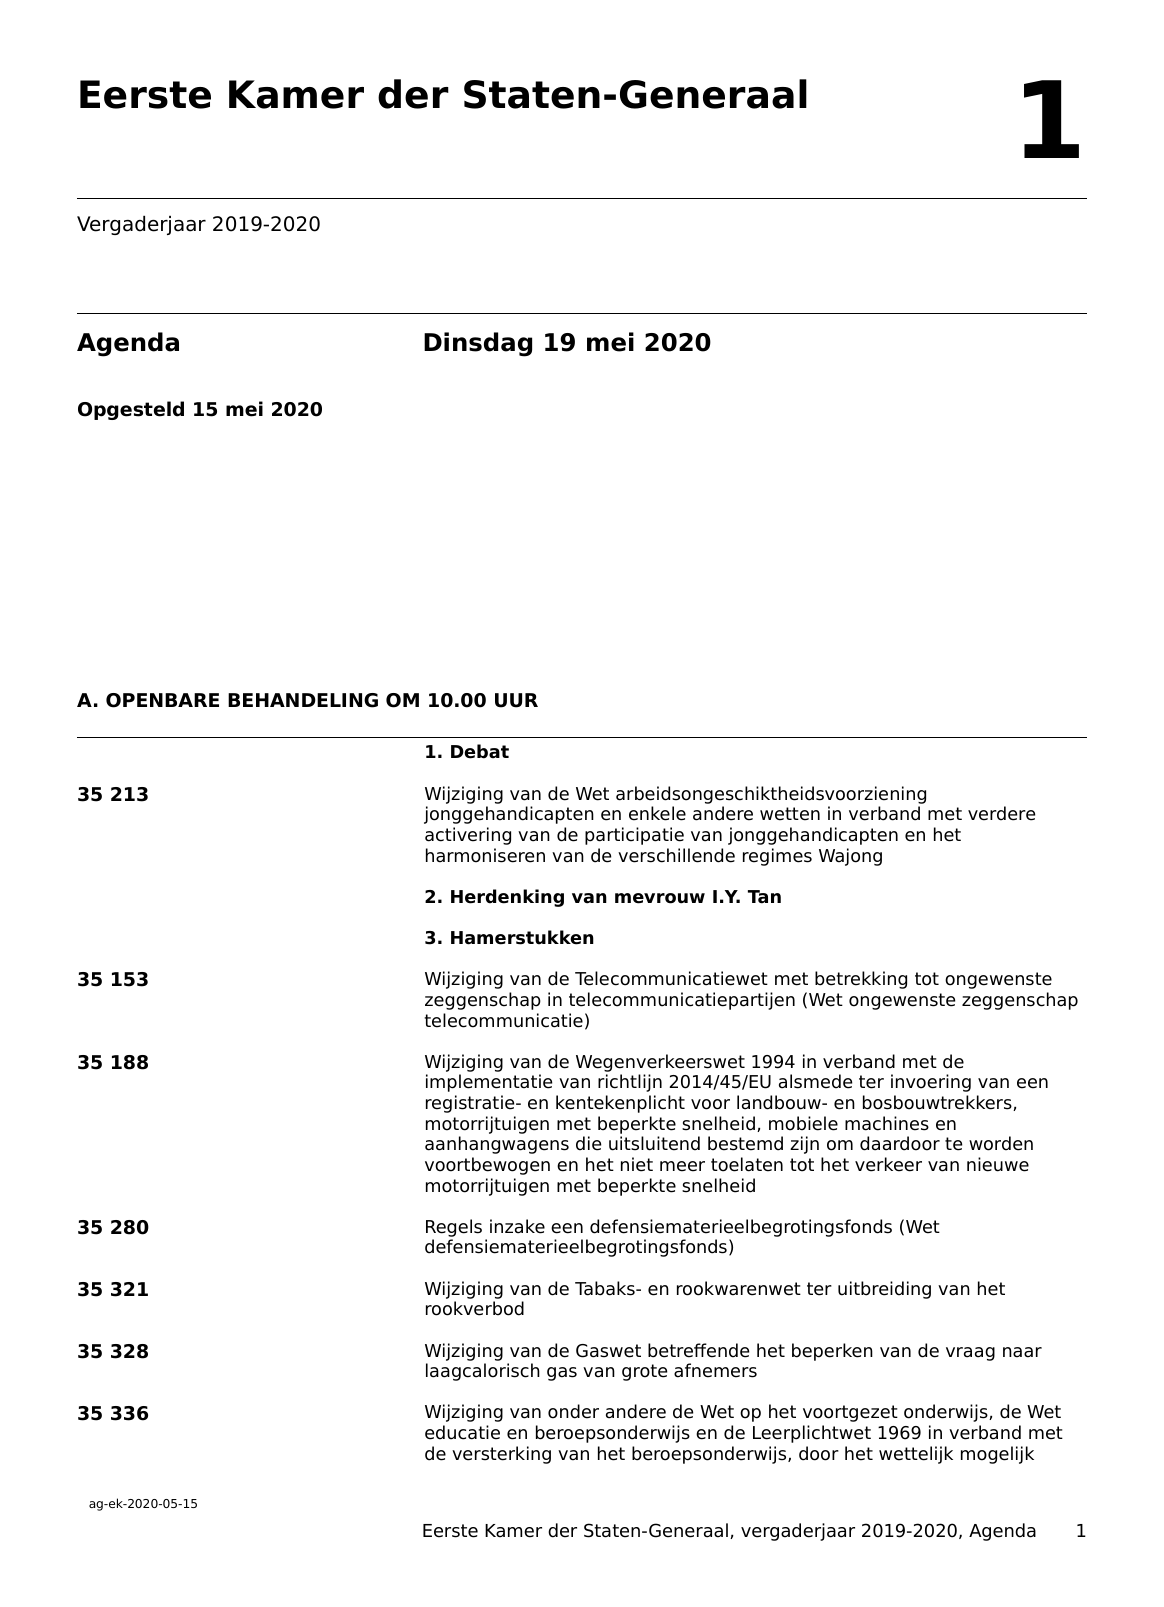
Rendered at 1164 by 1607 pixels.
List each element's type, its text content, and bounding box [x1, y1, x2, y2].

table_cell [401, 928, 418, 949]
table_cell [401, 1320, 418, 1341]
table_cell [401, 1052, 418, 1196]
table_header [77, 738, 401, 763]
table_cell 35 328 [77, 1341, 401, 1382]
table_cell [77, 763, 401, 784]
table_cell [418, 866, 1087, 887]
text Opgesteld 15 mei 2020 [77, 399, 1087, 421]
table_cell 35 336 [77, 1403, 401, 1464]
table_cell [418, 763, 1087, 784]
table_cell [77, 1031, 401, 1052]
table_header 1 [886, 59, 1087, 198]
table_cell [418, 1382, 1087, 1402]
text ag-ek-2020-05-15 [88, 1497, 323, 1511]
table_cell 35 213 [77, 784, 401, 866]
table_cell [77, 928, 401, 949]
table_cell Wijziging van de Wegenverkeerswet 1994 in verband met de implementatie van richtlijn 2014/45/EU alsmede ter invoering van een registratie- en kentekenplicht voor landbouw- en bosbouwtrekkers, motorrijtuigen met beperkte snelheid, mobiele machines en aanhangwagens die uitsluitend bestemd zijn om daardoor te worden voortbewogen en het niet meer toelaten tot het verkeer van nieuwe motorrijtuigen met beperkte snelheid [418, 1052, 1087, 1196]
table_cell Dinsdag 19 mei 2020 [422, 314, 1087, 357]
subtitle A. OPENBARE BEHANDELING OM 10.00 UUR [77, 690, 1087, 712]
table_cell [418, 908, 1087, 928]
table_cell [401, 1403, 418, 1464]
table_cell [77, 908, 401, 928]
table_cell 3. Hamerstukken [418, 928, 1087, 949]
table_cell [418, 1031, 1087, 1052]
table_cell [401, 784, 418, 866]
table_cell 35 188 [77, 1052, 401, 1196]
table_cell [418, 949, 1087, 969]
table_cell [77, 949, 401, 969]
table_cell Wijziging van de Gaswet betreffende het beperken van de vraag naar laagcalorisch gas van grote afnemers [418, 1341, 1087, 1382]
table_cell [401, 1217, 418, 1258]
table_cell Regels inzake een defensiematerieelbegrotingsfonds (Wet defensiematerieelbegrotingsfonds) [418, 1217, 1087, 1258]
table_cell 35 153 [77, 969, 401, 1031]
table_header 1. Debat [418, 738, 1087, 763]
table_cell [77, 1196, 401, 1217]
table_cell Agenda [77, 314, 422, 357]
table_cell Wijziging van de Tabaks- en rookwarenwet ter uitbreiding van het rookverbod [418, 1279, 1087, 1320]
table_cell [418, 1196, 1087, 1217]
table_cell 35 321 [77, 1279, 401, 1320]
table_cell [401, 969, 418, 1031]
table_cell [401, 1031, 418, 1052]
table_cell [418, 1258, 1087, 1279]
table_cell [77, 1320, 401, 1341]
table_cell [401, 1258, 418, 1279]
table_cell [401, 866, 418, 887]
table_cell [401, 1341, 418, 1382]
table_cell [401, 887, 418, 907]
table_cell 35 280 [77, 1217, 401, 1258]
table_cell [77, 887, 401, 907]
table_cell [401, 1382, 418, 1402]
table_header [401, 738, 418, 763]
table_cell Wijziging van onder andere de Wet op het voortgezet onderwijs, de Wet educatie en beroepsonderwijs en de Leerplichtwet 1969 in verband met de versterking van het beroepsonderwijs, door het wettelijk mogelijk [418, 1403, 1087, 1464]
table_cell [401, 763, 418, 784]
table_cell [77, 1258, 401, 1279]
table_cell Vergaderjaar 2019-2020 [77, 199, 1087, 313]
table_cell [401, 949, 418, 969]
table_cell [418, 1320, 1087, 1341]
table_cell Wijziging van de Telecommunicatiewet met betrekking tot ongewenste zeggenschap in telecommunicatiepartijen (Wet ongewenste zeggenschap telecommunicatie) [418, 969, 1087, 1031]
table_cell [401, 1196, 418, 1217]
table_header Eerste Kamer der Staten-Generaal [77, 59, 886, 198]
table_cell [401, 1279, 418, 1320]
table_cell 2. Herdenking van mevrouw I.Y. Tan [418, 887, 1087, 907]
table_cell Wijziging van de Wet arbeidsongeschiktheidsvoorziening jonggehandicapten en enkele andere wetten in verband met verdere activering van de participatie van jonggehandicapten en het harmoniseren van de verschillende regimes Wajong [418, 784, 1087, 866]
table_cell [401, 908, 418, 928]
table_cell [77, 1382, 401, 1402]
table_cell [77, 866, 401, 887]
